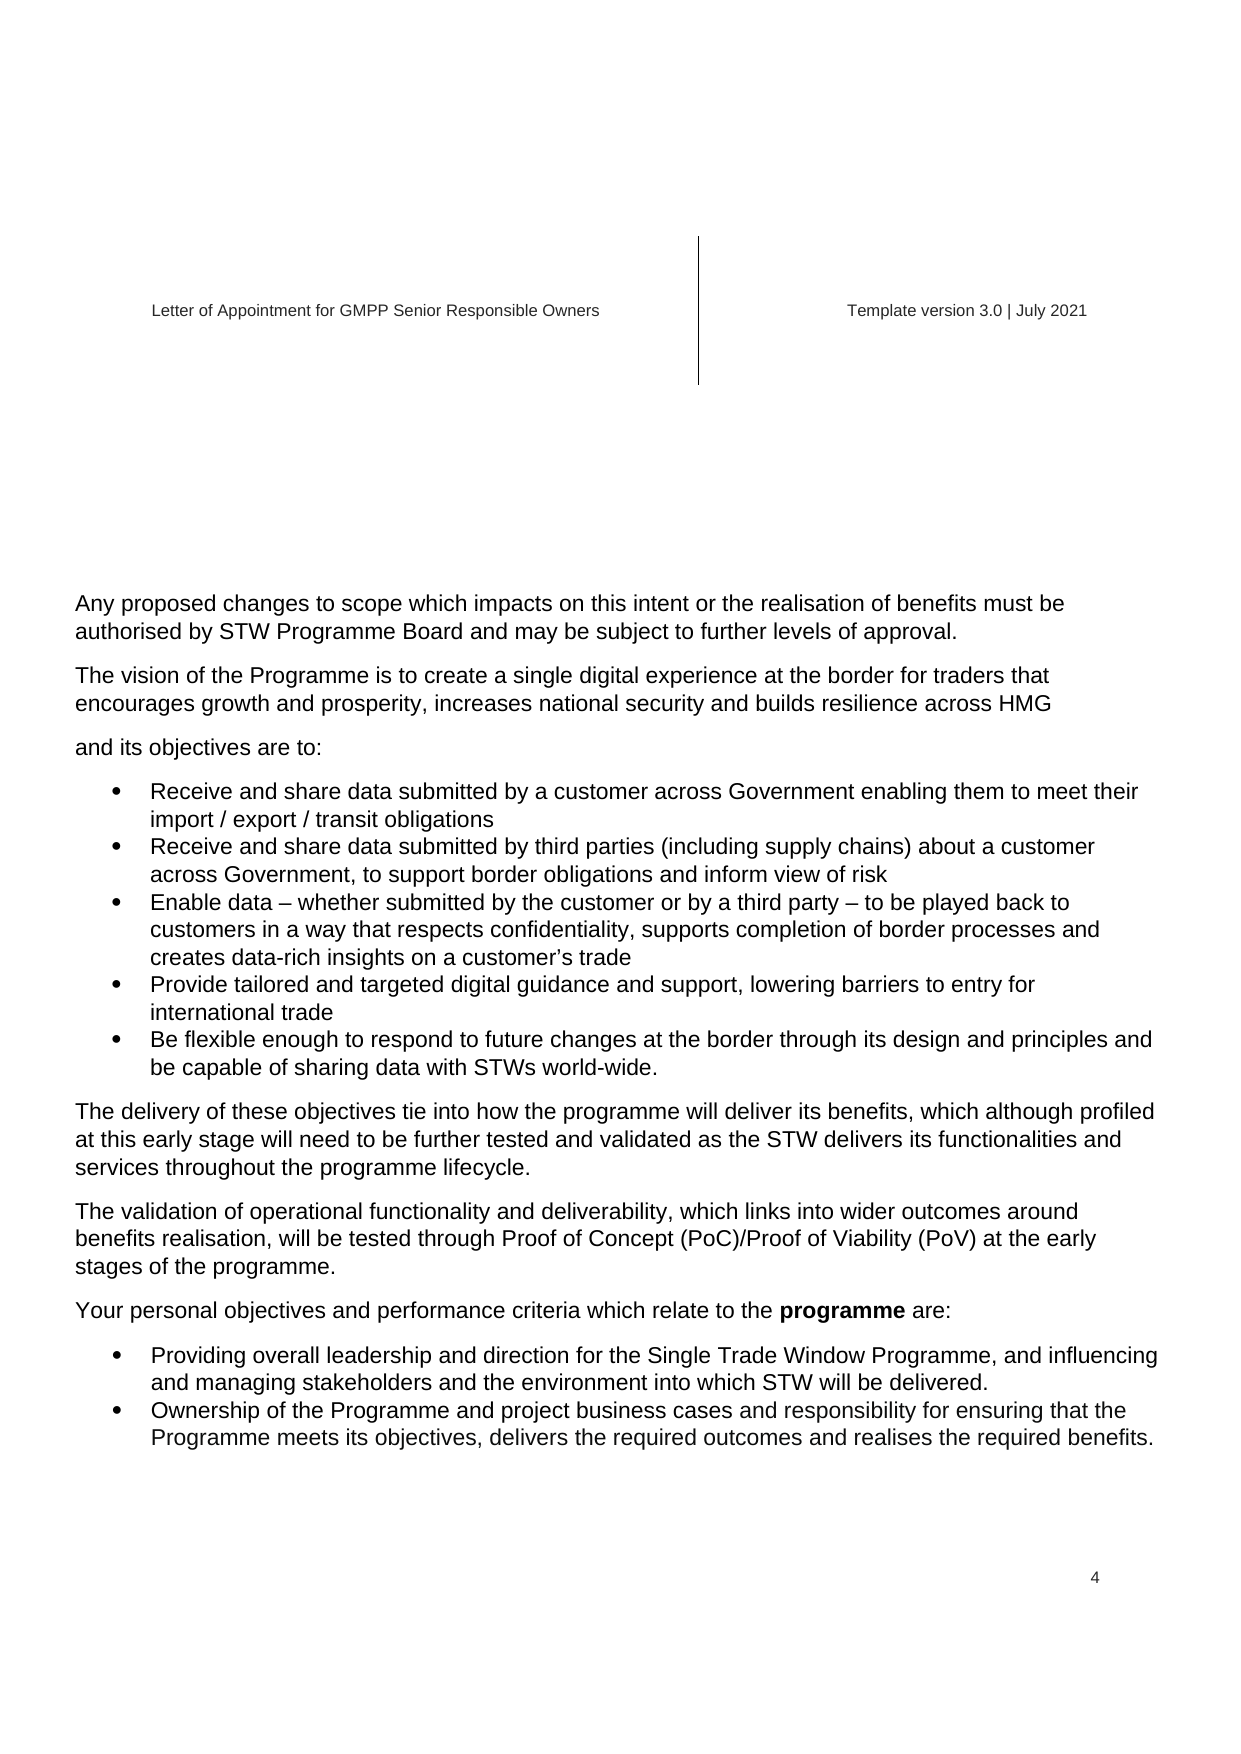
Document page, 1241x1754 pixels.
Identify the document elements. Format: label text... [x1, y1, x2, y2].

list Receive and share data submitted by third parties (including supply chains) about a customer across Government, to support border obligations and inform view of risk [112, 833, 1165, 887]
list Provide tailored and targeted digital guidance and support, lowering barriers to entry for international trade [112, 971, 1165, 1025]
list Providing overall leadership and direction for the Single Trade Window Programme, and influencing and managing stakeholders and the environment into which STW will be delivered. [113, 1342, 1165, 1396]
text The delivery of these objectives tie into how the programme will deliver its benefits, which although profiled at this early stage will need to be further tested and validated as the STW delivers its functionalities and services throughout the programme lifecycle. [75, 1098, 1165, 1180]
list Ownership of the Programme and project business cases and responsibility for ensuring that the Programme meets its objectives, delivers the required outcomes and realises the required benefits. [113, 1397, 1165, 1451]
text The vision of the Programme is to create a single digital experience at the border for traders that encourages growth and prosperity, increases national security and builds resilience across HMG [75, 662, 1165, 716]
list Receive and share data submitted by a customer across Government enabling them to meet their import / export / transit obligations [112, 778, 1165, 832]
list Be flexible enough to respond to future changes at the border through its design and principles and be capable of sharing data with STWs world-wide. [112, 1026, 1165, 1080]
text Your personal objectives and performance criteria which relate to the programme are: [75, 1297, 1165, 1324]
text The validation of operational functionality and deliverability, which links into wider outcomes around benefits realisation, will be tested through Proof of Concept (PoC)/Proof of Viability (PoV) at the early stages of the programme. [75, 1198, 1165, 1279]
text and its objectives are to: [75, 734, 1165, 760]
text Any proposed changes to scope which impacts on this intent or the realisation of benefits must be authorised by STW Programme Board and may be subject to further levels of approval. [75, 590, 1165, 644]
list Enable data – whether submitted by the customer or by a third party – to be played back to customers in a way that respects confidentiality, supports completion of border processes and creates data-rich insights on a customer’s trade [112, 888, 1165, 970]
